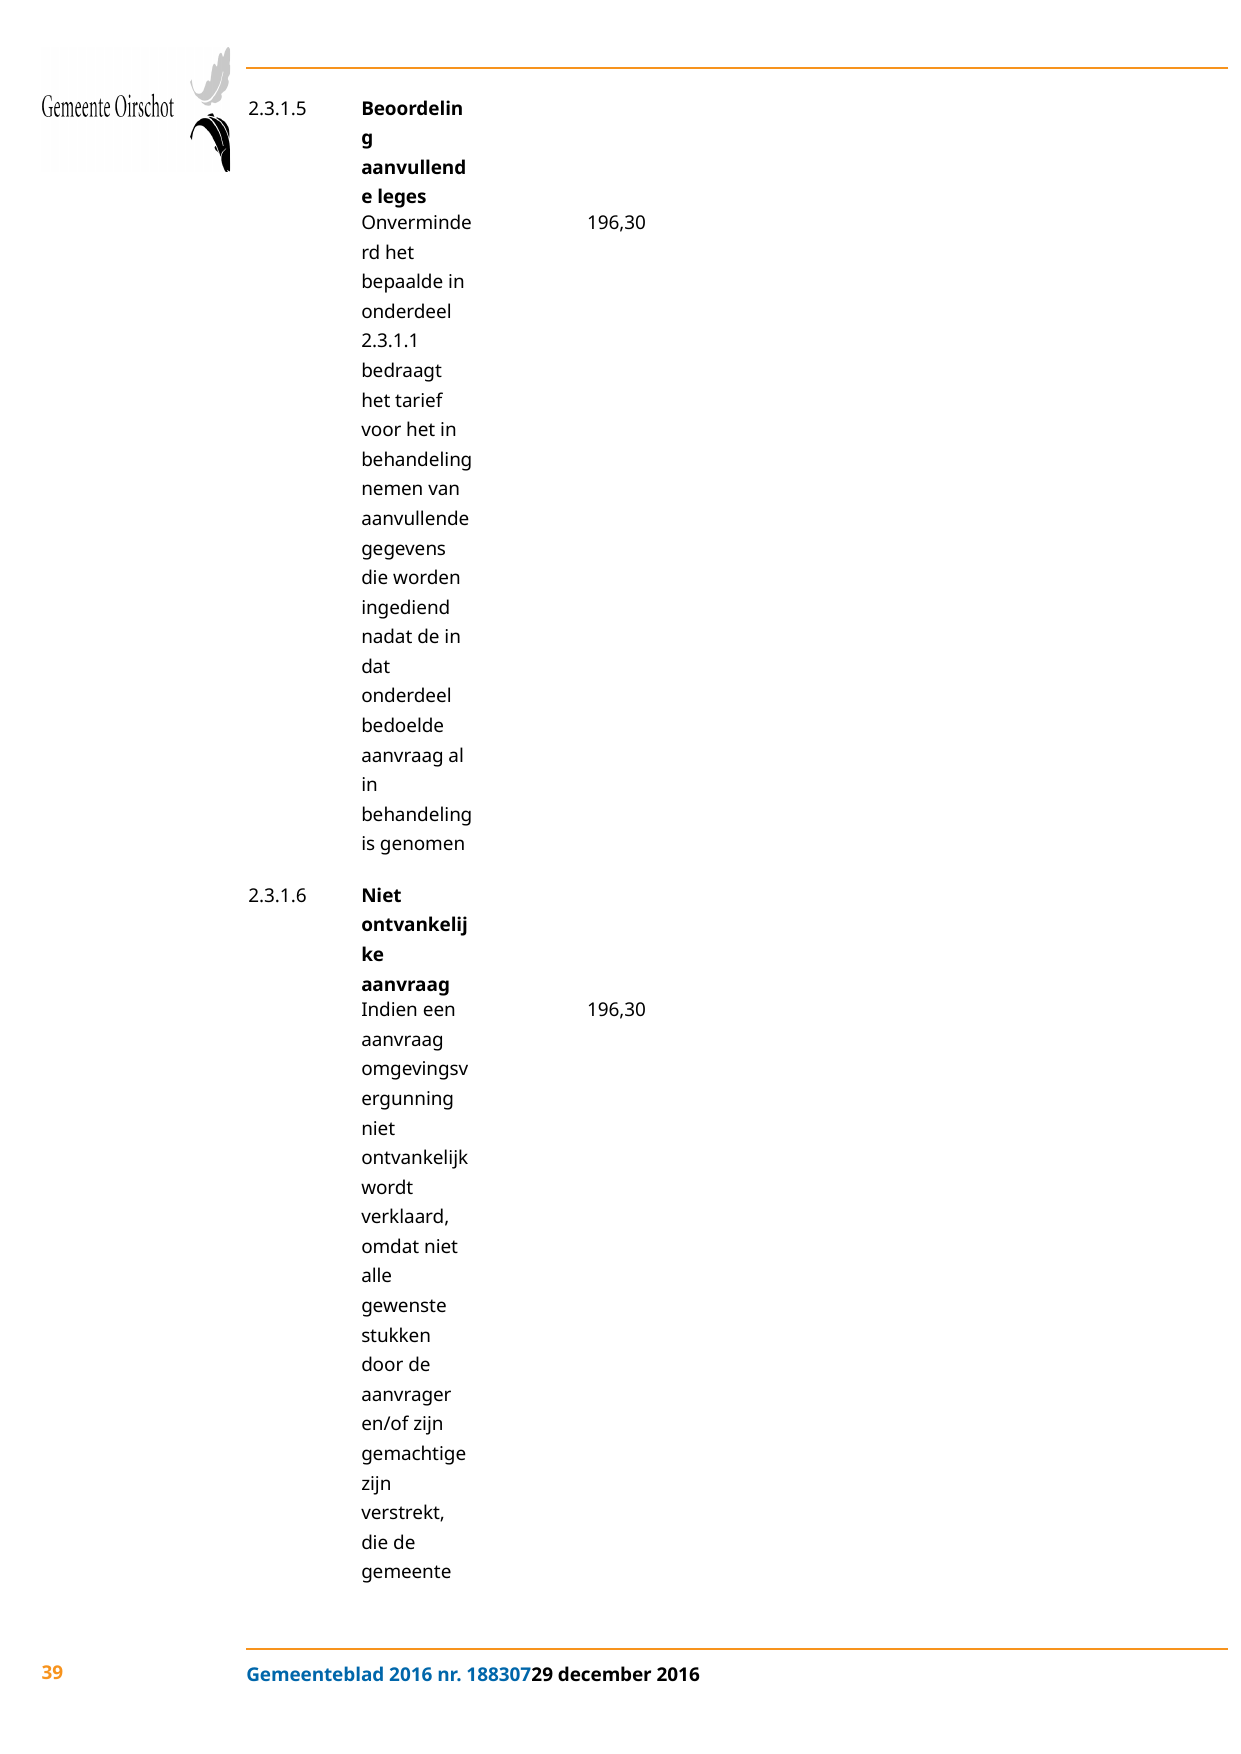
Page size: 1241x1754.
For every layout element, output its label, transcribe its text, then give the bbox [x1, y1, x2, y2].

picture [41, 47, 231, 172]
table_cell 196,30 [587, 209, 700, 856]
table_cell [248, 856, 361, 882]
table_cell Niet ontvankelijke aanvraag [361, 882, 474, 996]
table_cell [474, 209, 587, 856]
table_cell [248, 996, 361, 1584]
table_cell [474, 882, 587, 996]
table_cell [248, 209, 361, 856]
table_cell [587, 95, 700, 209]
table_cell [361, 856, 474, 882]
table_cell 2.3.1.5 [248, 95, 361, 209]
table_cell [587, 856, 700, 882]
table_cell [587, 882, 700, 996]
table_cell Beoordeling aanvullende leges [361, 95, 474, 209]
table_cell [474, 95, 587, 209]
table_cell Onverminderd het bepaalde in onderdeel 2.3.1.1 bedraagt het tarief voor het in behandeling nemen van aanvullende gegevens die worden ingediend nadat de in dat onderdeel bedoelde aanvraag al in behandeling is genomen [361, 209, 474, 856]
table_cell 196,30 [587, 996, 700, 1584]
table_cell Indien een aanvraag omgevingsvergunning niet ontvankelijk wordt verklaard, omdat niet alle gewenste stukken door de aanvrager en/of zijn gemachtige zijn verstrekt, die de gemeente [361, 996, 474, 1584]
table_cell 2.3.1.6 [248, 882, 361, 996]
table_cell [474, 996, 587, 1584]
table_cell [474, 856, 587, 882]
